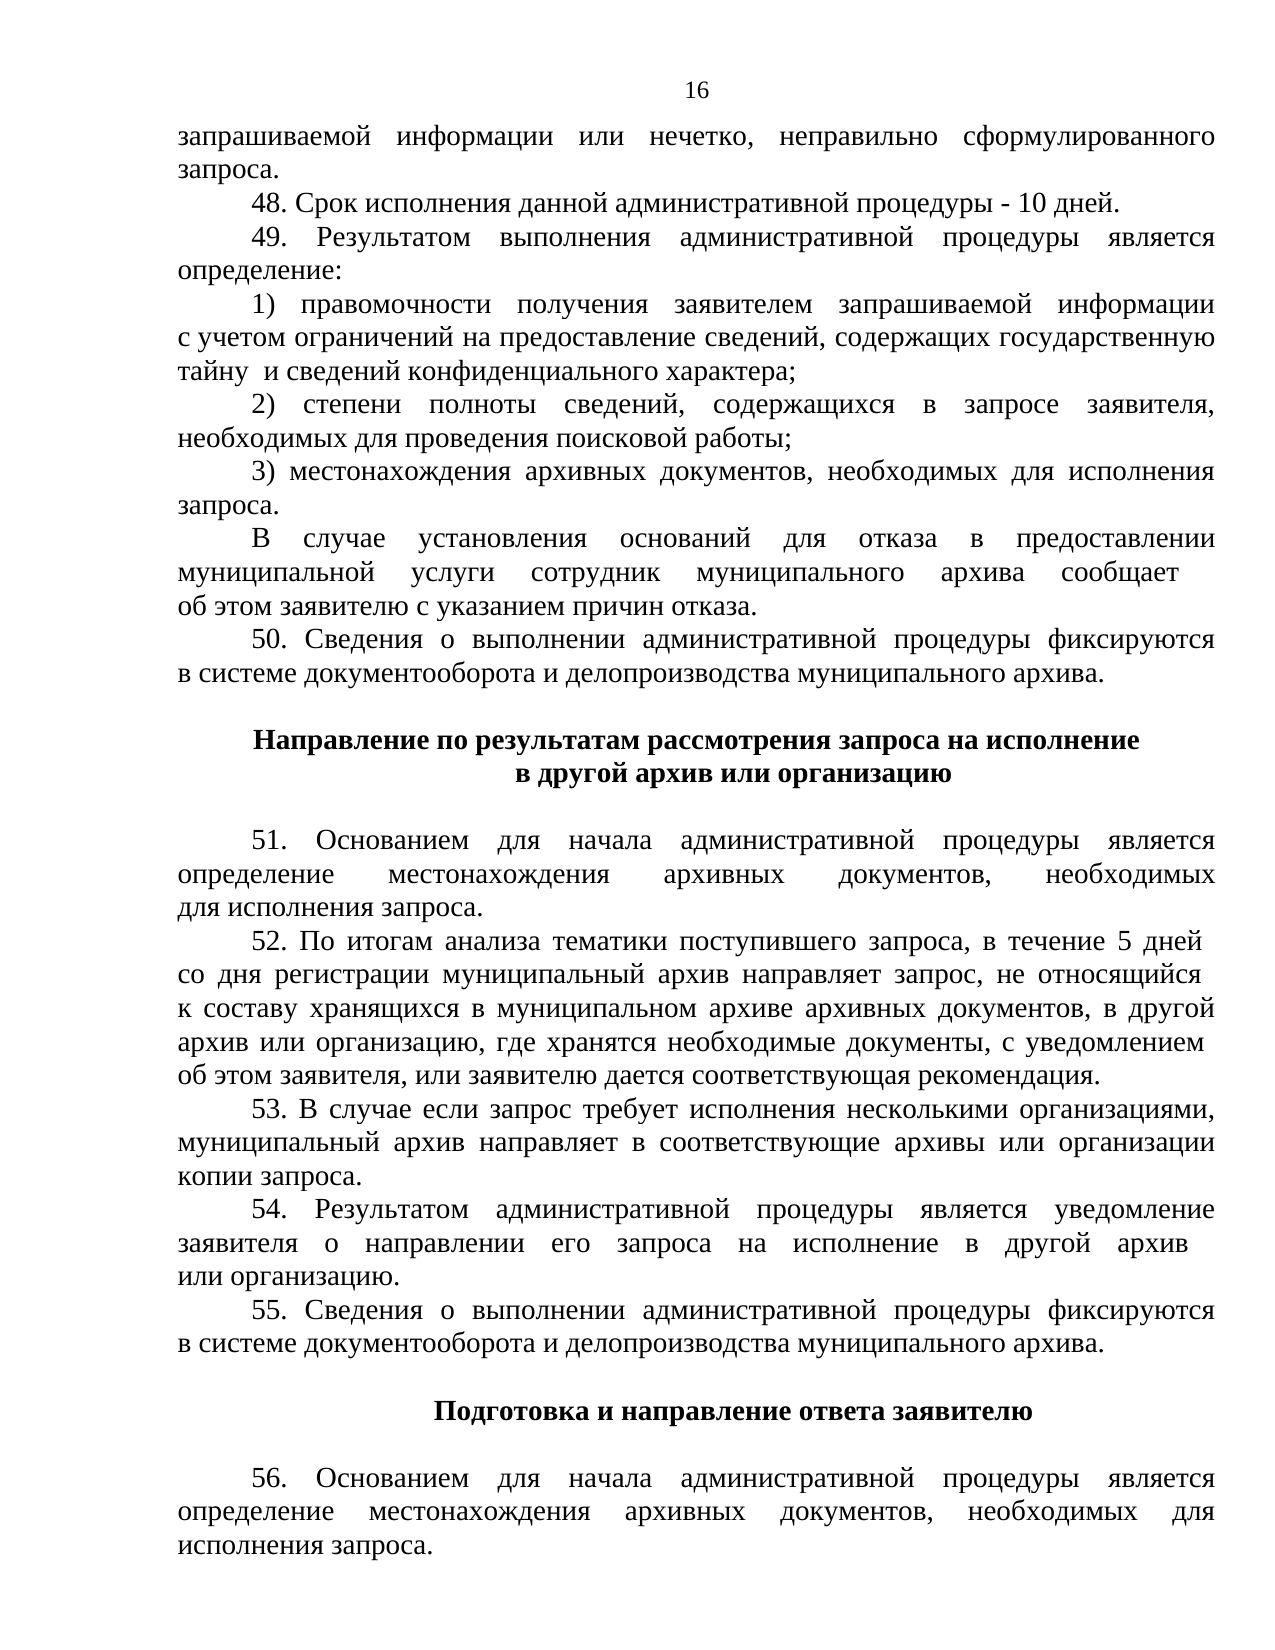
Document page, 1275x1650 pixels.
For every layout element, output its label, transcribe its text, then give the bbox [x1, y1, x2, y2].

text Подготовка и направление ответа заявителю [177, 1393, 1216, 1426]
text В случае установления оснований для отказа в предоставлении муниципальной услуги сотрудник муниципального архива сообщает об этом заявителю с указанием причин отказа. [177, 521, 1216, 621]
text 55. Сведения о выполнении административной процедуры фиксируются в системе документооборота и делопроизводства муниципального архива. [177, 1292, 1216, 1359]
text Направление по результатам рассмотрения запроса на исполнение [177, 722, 1216, 755]
text 56. Основанием для начала административной процедуры является определение местонахождения архивных документов, необходимых для исполнения запроса. [177, 1460, 1216, 1560]
text 49. Результатом выполнения административной процедуры является определение: [177, 219, 1216, 286]
text 51. Основанием для начала административной процедуры является определение местонахождения архивных документов, необходимых для исполнения запроса. [177, 822, 1216, 923]
text 2) степени полноты сведений, содержащихся в запросе заявителя, необходимых для проведения поисковой работы; [177, 386, 1216, 453]
text 53. В случае если запрос требует исполнения несколькими организациями, муниципальный архив направляет в соответствующие архивы или организации копии запроса. [177, 1091, 1216, 1191]
text 48. Срок исполнения данной административной процедуры - 10 дней. [177, 185, 1216, 219]
text 3) местонахождения архивных документов, необходимых для исполнения запроса. [177, 453, 1216, 521]
text 1) правомочности получения заявителем запрашиваемой информации с учетом ограничений на предоставление сведений, содержащих государственную тайну и сведений конфиденциального характера; [177, 286, 1216, 386]
text запрашиваемой информации или нечетко, неправильно сформулированного запроса. [177, 118, 1216, 185]
text 52. По итогам анализа тематики поступившего запроса, в течение 5 дней со дня регистрации муниципальный архив направляет запрос, не относящийся к составу хранящихся в муниципальном архиве архивных документов, в другой архив или организацию, где хранятся необходимые документы, с уведомлением об этом заявителя, или заявителю дается соответствующая рекомендация. [177, 923, 1216, 1091]
text в другой архив или организацию [177, 755, 1216, 789]
text 50. Сведения о выполнении административной процедуры фиксируются в системе документооборота и делопроизводства муниципального архива. [177, 621, 1216, 688]
text 54. Результатом административной процедуры является уведомление заявителя о направлении его запроса на исполнение в другой архив или организацию. [177, 1191, 1216, 1292]
